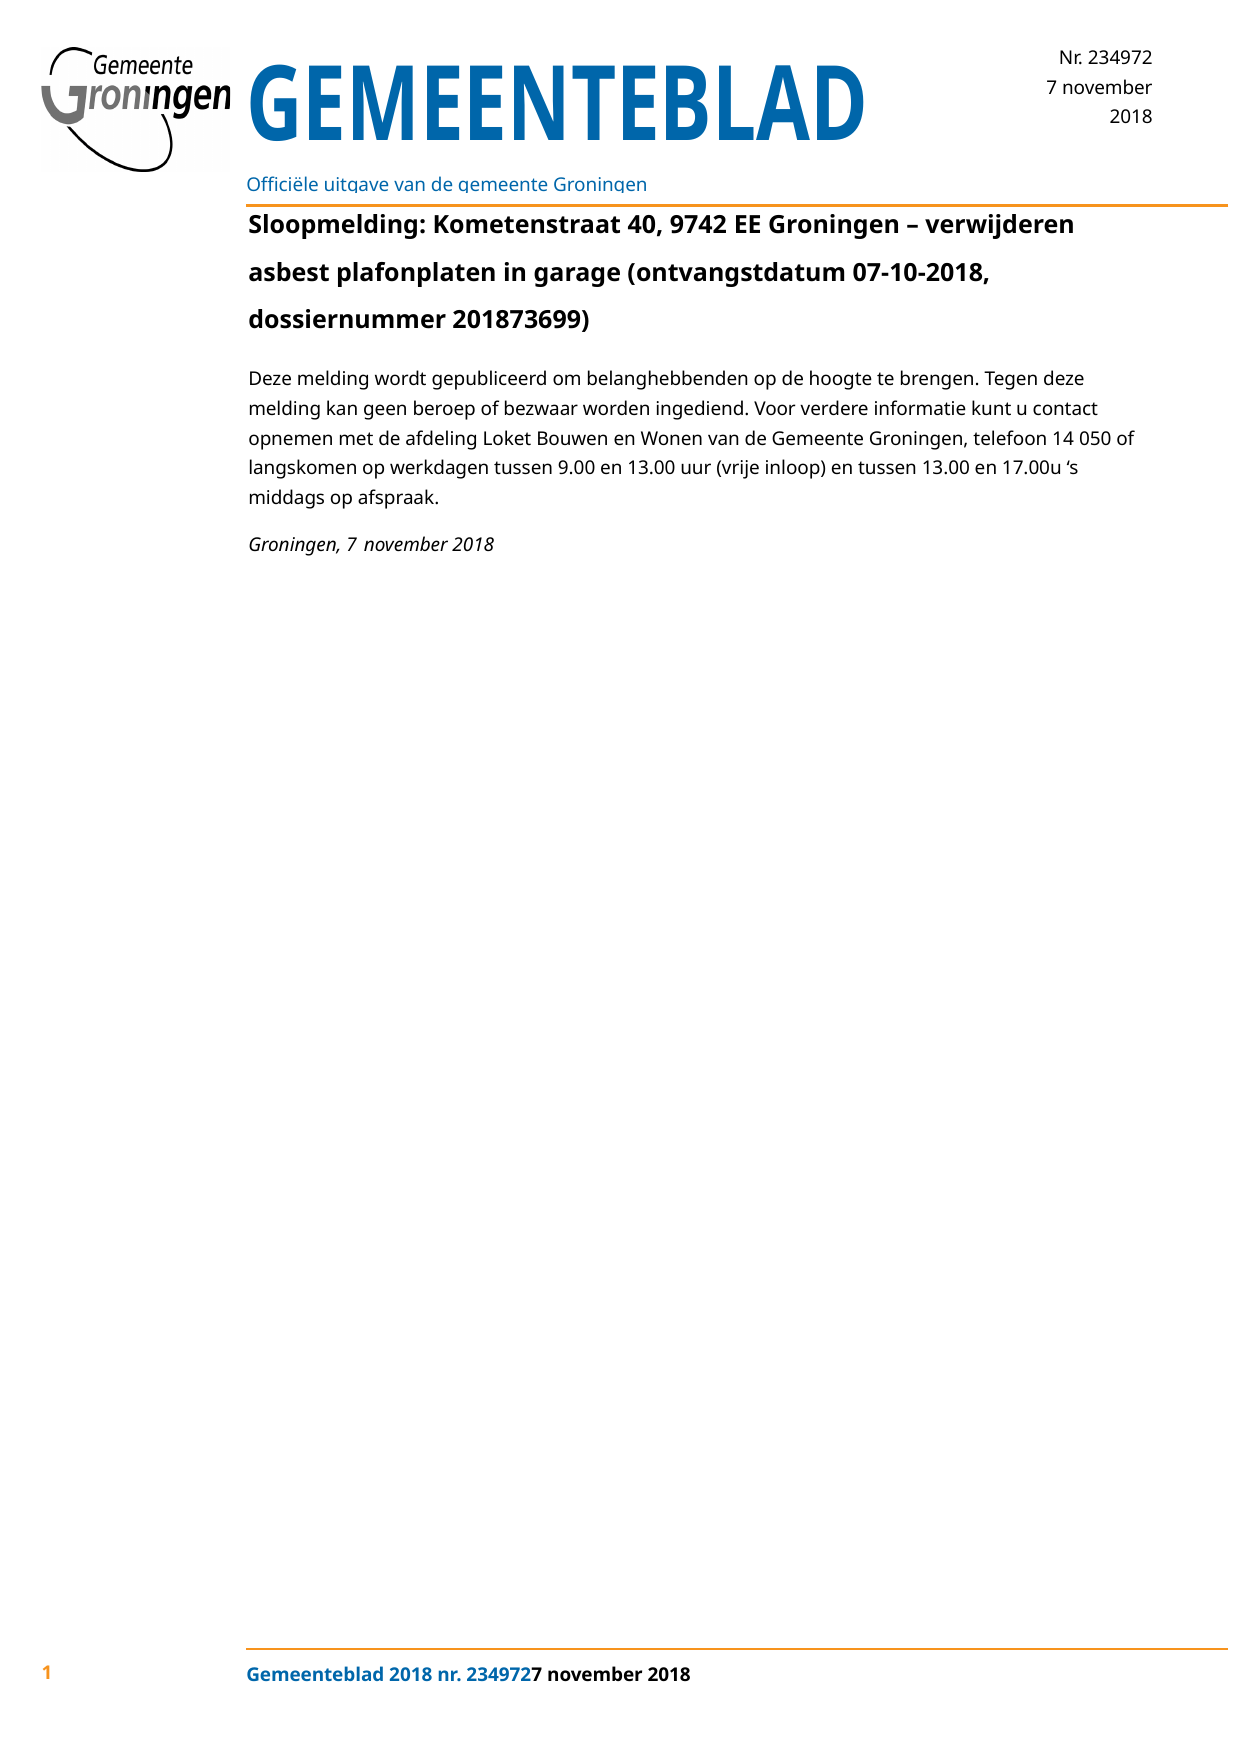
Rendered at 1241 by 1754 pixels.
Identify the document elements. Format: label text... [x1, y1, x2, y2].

text Sloopmelding: Kometenstraat 40, 9742 EE Groningen – verwijderen asbest plafonplaten in garage (ontvangstdatum 07-10-2018, dossiernummer 201873699) [248, 207, 1152, 336]
text Groningen, 7 november 2018 [248, 532, 1152, 557]
text Deze melding wordt gepubliceerd om belanghebbenden op de hoogte te brengen. Tegen deze melding kan geen beroep of bezwaar worden ingediend. Voor verdere informatie kunt u contact opnemen met de afdeling Loket Bouwen en Wonen van de Gemeente Groningen, telefoon 14 050 of langskomen op werkdagen tussen 9.00 en 13.00 uur (vrije inloop) en tussen 13.00 en 17.00u ‘s middags op afspraak. [248, 366, 1152, 509]
picture [41, 47, 231, 172]
